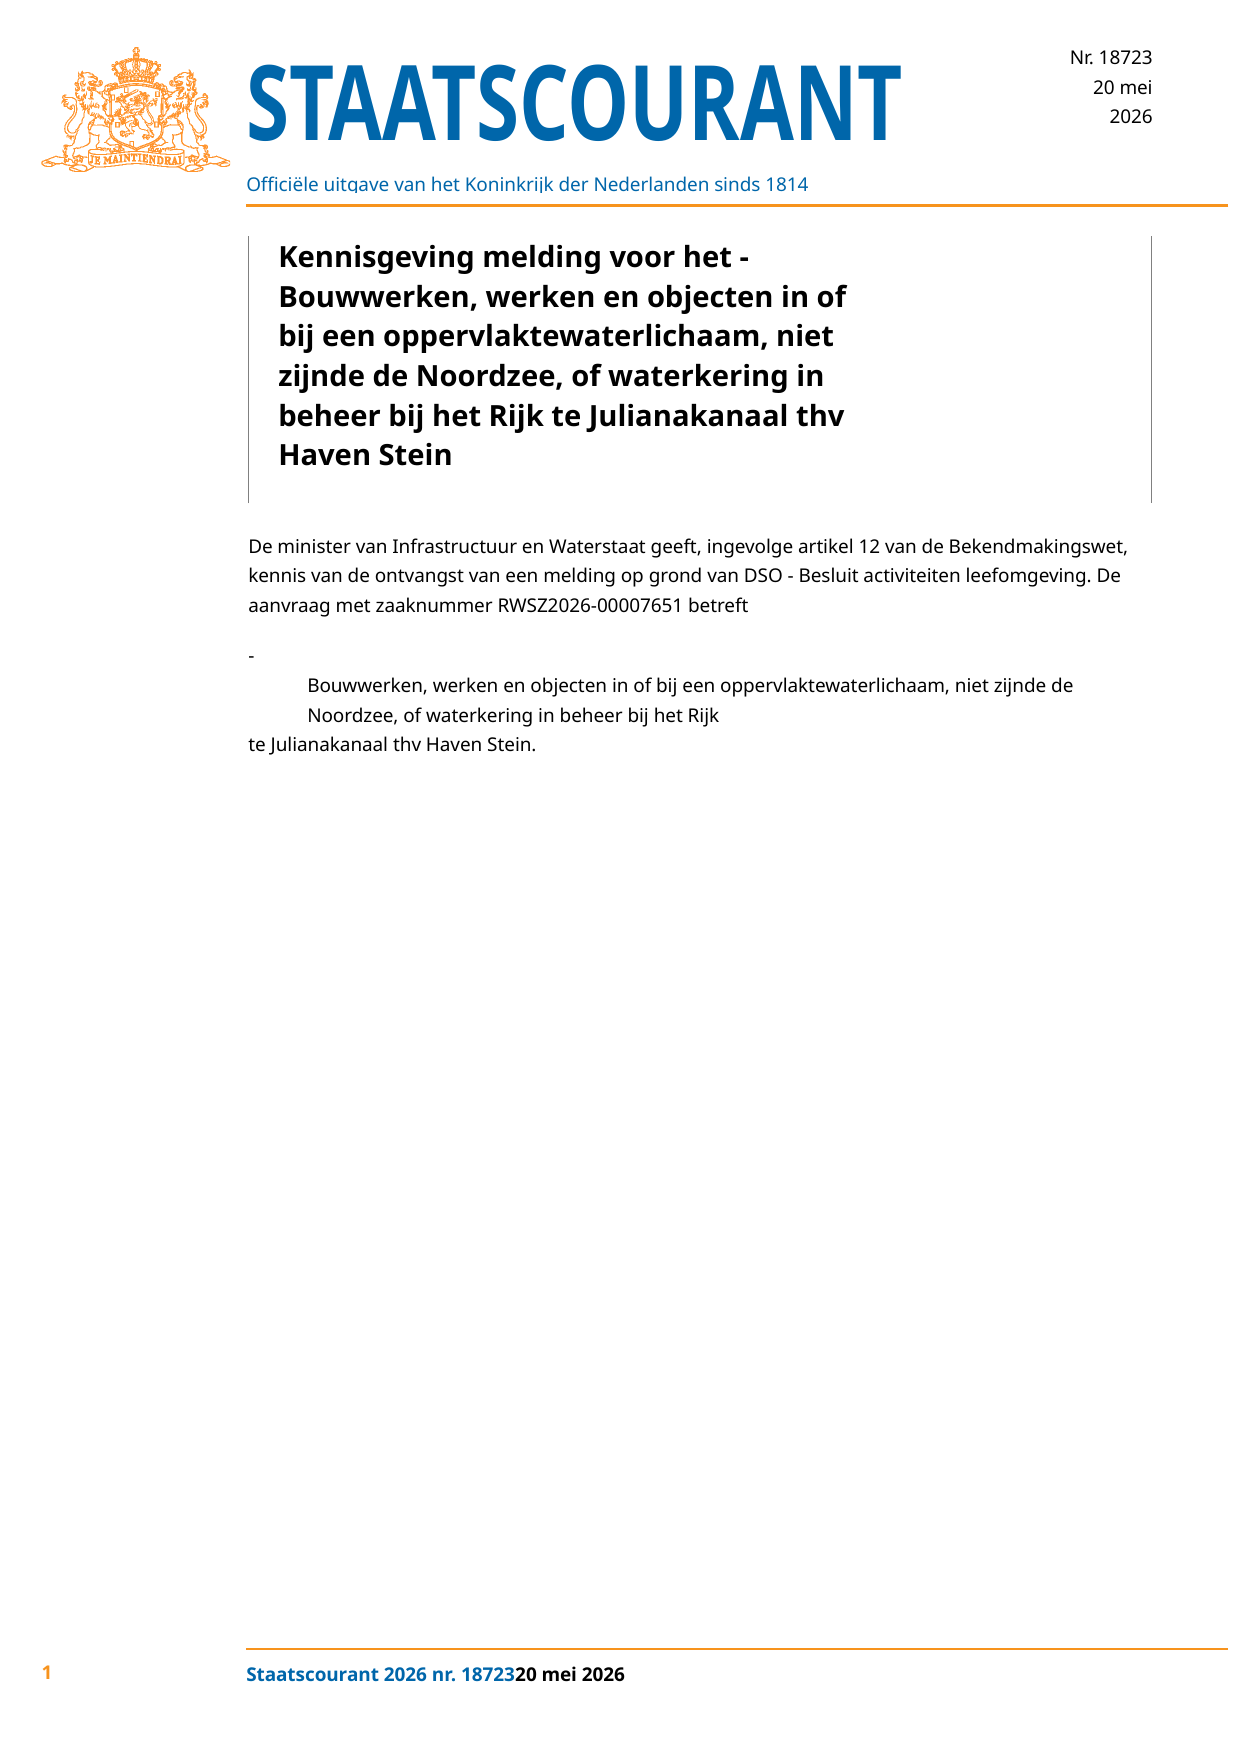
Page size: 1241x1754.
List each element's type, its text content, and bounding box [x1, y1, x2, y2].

picture [41, 47, 231, 172]
table_header [850, 236, 912, 413]
list Bouwwerken, werken en objecten in of bij een oppervlaktewaterlichaam, niet zijnde de Noordzee, of waterkering in beheer bij het Rijk [248, 672, 1152, 727]
table_header [850, 414, 1151, 503]
table_header [1090, 236, 1151, 413]
table_header Kennisgeving melding voor het -Bouwwerken, werken en objecten in of bij een oppervlaktewaterlichaam, niet zijnde de Noordzee, of waterkering in beheer bij het Rijk te Julianakanaal thv Haven Stein [249, 236, 850, 503]
text te Julianakanaal thv Haven Stein. [248, 731, 1152, 757]
text De minister van Infrastructuur en Waterstaat geeft, ingevolge artikel 12 van de Bekendmakingswet, kennis van de ontvangst van een melding op grond van DSO - Besluit activiteiten leefomgeving. De aanvraag met zaaknummer RWSZ2026-00007651 betreft [248, 533, 1152, 618]
picture [912, 236, 1090, 414]
